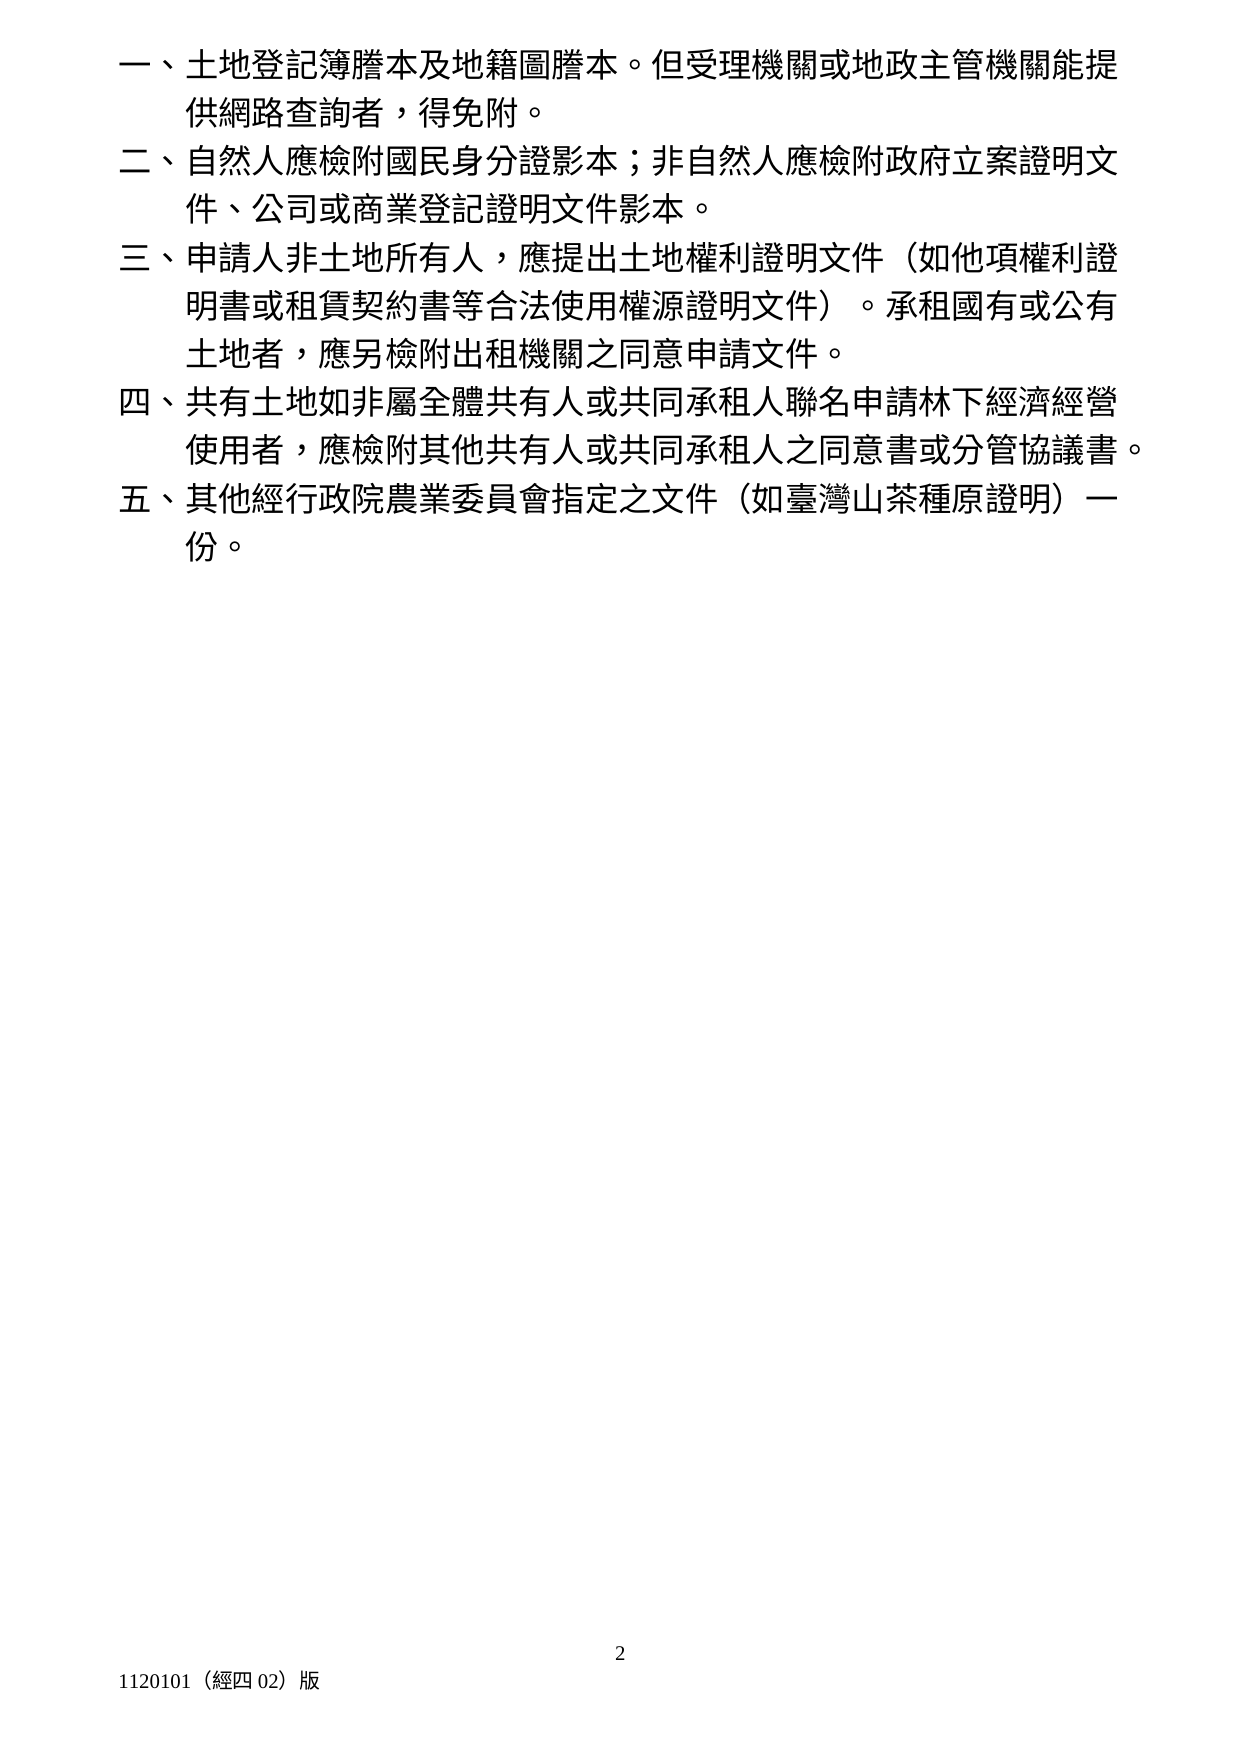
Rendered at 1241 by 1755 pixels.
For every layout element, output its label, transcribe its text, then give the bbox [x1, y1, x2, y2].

text 四、共有土地如非屬全體共有人或共同承租人聯名申請林下經濟經營使用者，應檢附其他共有人或共同承租人之同意書或分管協議書。 [118, 376, 1122, 472]
text 一、土地登記簿謄本及地籍圖謄本。但受理機關或地政主管機關能提供網路查詢者，得免附。 [118, 38, 1122, 135]
text 三、申請人非土地所有人，應提出土地權利證明文件（如他項權利證明書或租賃契約書等合法使用權源證明文件）。承租國有或公有土地者，應另檢附出租機關之同意申請文件。 [118, 231, 1122, 376]
text 二、自然人應檢附國民身分證影本；非自然人應檢附政府立案證明文件、公司或商業登記證明文件影本。 [118, 135, 1122, 231]
text 五、其他經行政院農業委員會指定之文件（如臺灣山茶種原證明）一份。 [118, 472, 1122, 569]
